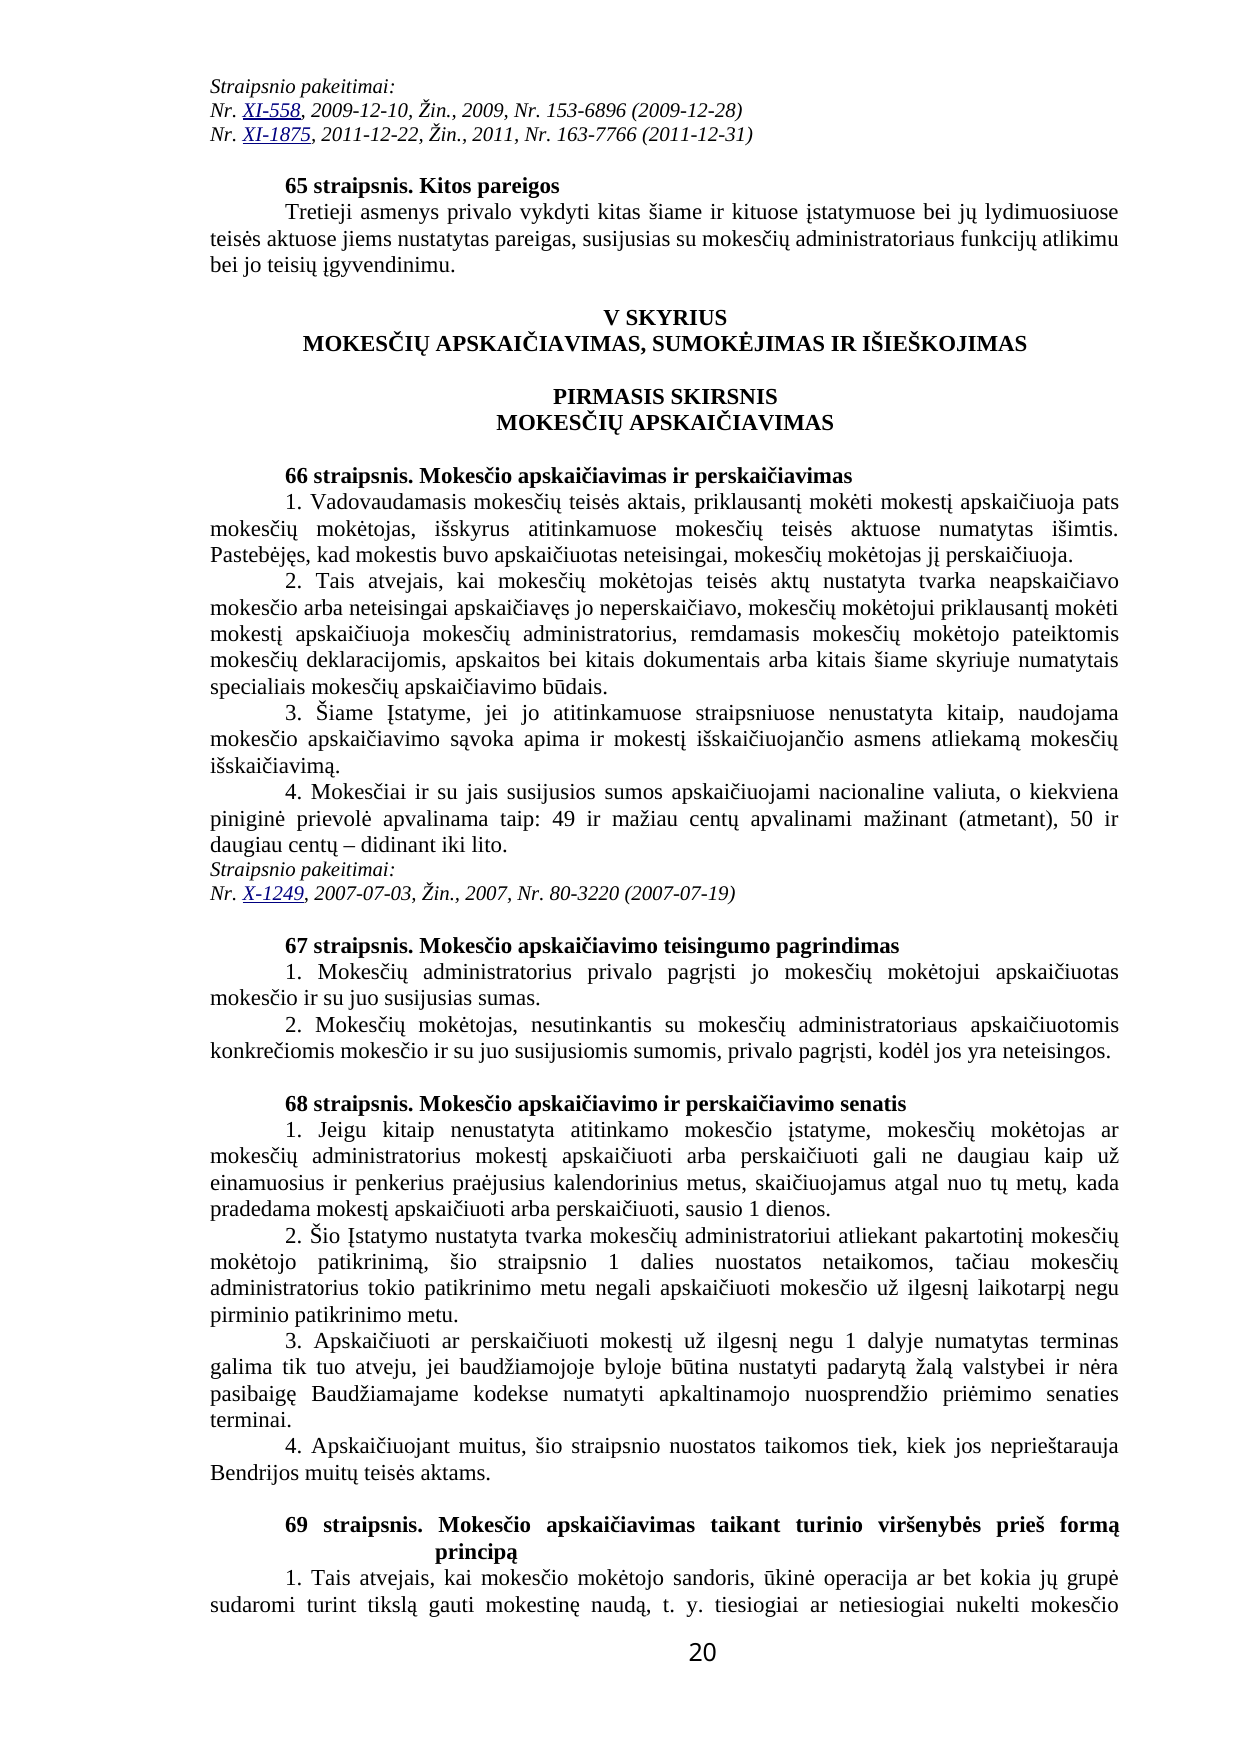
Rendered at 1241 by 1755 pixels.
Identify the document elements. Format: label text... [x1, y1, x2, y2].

text 1. Mokesčių administratorius privalo pagrįsti jo mokesčių mokėtojui apskaičiuotas mokesčio ir su juo susijusias sumas. [210, 958, 1120, 1011]
text Nr. XI-1875, 2011-12-22, Žin., 2011, Nr. 163-7766 (2011-12-31) [210, 122, 1120, 146]
text Tretieji asmenys privalo vykdyti kitas šiame ir kituose įstatymuose bei jų lydimuosiuose teisės aktuose jiems nustatytas pareigas, susijusias su mokesčių administratoriaus funkcijų atlikimu bei jo teisių įgyvendinimu. [210, 198, 1120, 277]
text 3. Šiame Įstatyme, jei jo atitinkamuose straipsniuose nenustatyta kitaip, naudojama mokesčio apskaičiavimo sąvoka apima ir mokestį išskaičiuojančio asmens atliekamą mokesčių išskaičiavimą. [210, 699, 1120, 778]
text 69 straipsnis. Mokesčio apskaičiavimas taikant turinio viršenybės prieš formą principą [285, 1512, 1120, 1564]
text 67 straipsnis. Mokesčio apskaičiavimo teisingumo pagrindimas [210, 932, 1120, 958]
text 65 straipsnis. Kitos pareigos [210, 172, 1120, 198]
text 4. Mokesčiai ir su jais susijusios sumos apskaičiuojami nacionaline valiuta, o kiekviena piniginė prievolė apvalinama taip: 49 ir mažiau centų apvalinami mažinant (atmetant), 50 ir daugiau centų – didinant iki lito. [210, 778, 1120, 857]
text MOKESČIŲ APSKAIČIAVIMAS [210, 409, 1120, 436]
text 68 straipsnis. Mokesčio apskaičiavimo ir perskaičiavimo senatis [210, 1090, 1120, 1116]
text Nr. X-1249, 2007-07-03, Žin., 2007, Nr. 80-3220 (2007-07-19) [210, 881, 1120, 905]
text V SKYRIUS [210, 304, 1120, 330]
text PIRMASIS SKIRSNIS [210, 383, 1120, 409]
text MOKESČIŲ APSKAIČIAVIMAS, SUMOKĖJIMAS IR IŠIEŠKOJIMAS [210, 330, 1120, 357]
text 4. Apskaičiuojant muitus, šio straipsnio nuostatos taikomos tiek, kiek jos neprieštarauja Bendrijos muitų teisės aktams. [210, 1432, 1120, 1485]
text 3. Apskaičiuoti ar perskaičiuoti mokestį už ilgesnį negu 1 dalyje numatytas terminas galima tik tuo atveju, jei baudžiamojoje byloje būtina nustatyti padarytą žalą valstybei ir nėra pasibaigę Baudžiamajame kodekse numatyti apkaltinamojo nuosprendžio priėmimo senaties terminai. [210, 1327, 1120, 1432]
text 1. Tais atvejais, kai mokesčio mokėtojo sandoris, ūkinė operacija ar bet kokia jų grupė sudaromi turint tikslą gauti mokestinę naudą, t. y. tiesiogiai ar netiesiogiai nukelti mokesčio [210, 1564, 1120, 1617]
text 1. Jeigu kitaip nenustatyta atitinkamo mokesčio įstatyme, mokesčių mokėtojas ar mokesčių administratorius mokestį apskaičiuoti arba perskaičiuoti gali ne daugiau kaip už einamuosius ir penkerius praėjusius kalendorinius metus, skaičiuojamus atgal nuo tų metų, kada pradedama mokestį apskaičiuoti arba perskaičiuoti, sausio 1 dienos. [210, 1116, 1120, 1222]
text Straipsnio pakeitimai: [210, 857, 1120, 881]
text 2. Tais atvejais, kai mokesčių mokėtojas teisės aktų nustatyta tvarka neapskaičiavo mokesčio arba neteisingai apskaičiavęs jo neperskaičiavo, mokesčių mokėtojui priklausantį mokėti mokestį apskaičiuoja mokesčių administratorius, remdamasis mokesčių mokėtojo pateiktomis mokesčių deklaracijomis, apskaitos bei kitais dokumentais arba kitais šiame skyriuje numatytais specialiais mokesčių apskaičiavimo būdais. [210, 567, 1120, 699]
text 2. Mokesčių mokėtojas, nesutinkantis su mokesčių administratoriaus apskaičiuotomis konkrečiomis mokesčio ir su juo susijusiomis sumomis, privalo pagrįsti, kodėl jos yra neteisingos. [210, 1011, 1120, 1063]
text 66 straipsnis. Mokesčio apskaičiavimas ir perskaičiavimas [210, 462, 1120, 488]
text 1. Vadovaudamasis mokesčių teisės aktais, priklausantį mokėti mokestį apskaičiuoja pats mokesčių mokėtojas, išskyrus atitinkamuose mokesčių teisės aktuose numatytas išimtis. Pastebėjęs, kad mokestis buvo apskaičiuotas neteisingai, mokesčių mokėtojas jį perskaičiuoja. [210, 488, 1120, 567]
text Straipsnio pakeitimai: [210, 73, 1120, 98]
text Nr. XI-558, 2009-12-10, Žin., 2009, Nr. 153-6896 (2009-12-28) [210, 98, 1120, 122]
text 2. Šio Įstatymo nustatyta tvarka mokesčių administratoriui atliekant pakartotinį mokesčių mokėtojo patikrinimą, šio straipsnio 1 dalies nuostatos netaikomos, tačiau mokesčių administratorius tokio patikrinimo metu negali apskaičiuoti mokesčio už ilgesnį laikotarpį negu pirminio patikrinimo metu. [210, 1222, 1120, 1327]
